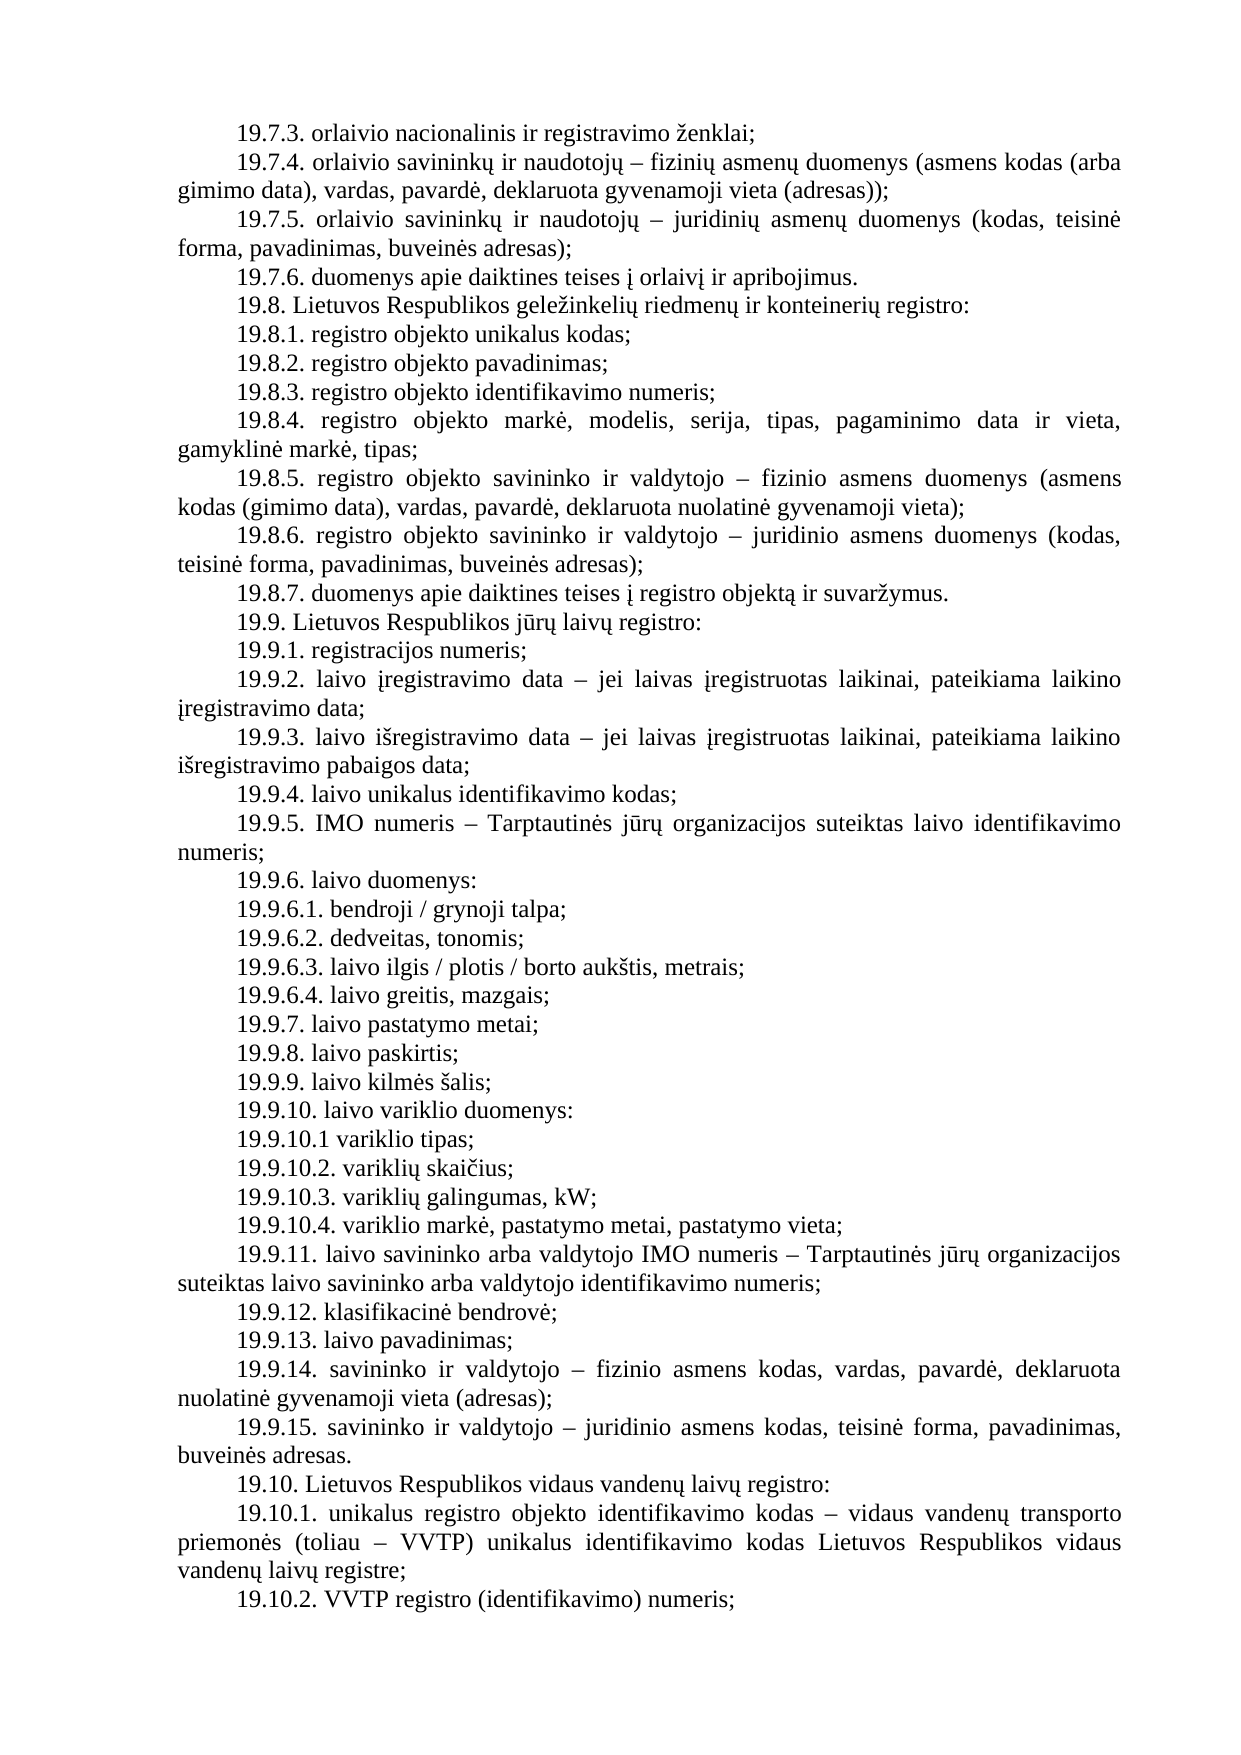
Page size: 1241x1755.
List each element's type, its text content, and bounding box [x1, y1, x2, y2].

text 19.9.12. klasifikacinė bendrovė; [177, 1297, 1122, 1326]
text 19.9.6.2. dedveitas, tonomis; [177, 923, 1122, 952]
text 19.9.10.2. variklių skaičius; [177, 1153, 1122, 1182]
text 19.7.6. duomenys apie daiktines teises į orlaivį ir apribojimus. [177, 262, 1122, 291]
text 19.9.11. laivo savininko arba valdytojo IMO numeris – Tarptautinės jūrų organizacijos suteiktas laivo savininko arba valdytojo identifikavimo numeris; [177, 1239, 1122, 1297]
text 19.8.6. registro objekto savininko ir valdytojo – juridinio asmens duomenys (kodas, teisinė forma, pavadinimas, buveinės adresas); [177, 521, 1122, 578]
text 19.9.1. registracijos numeris; [177, 636, 1122, 664]
text 19.9.6.3. laivo ilgis / plotis / borto aukštis, metrais; [177, 952, 1122, 981]
text 19.8.4. registro objekto markė, modelis, serija, tipas, pagaminimo data ir vieta, gamyklinė markė, tipas; [177, 406, 1122, 463]
text 19.9.6.4. laivo greitis, mazgais; [177, 981, 1122, 1009]
text 19.10. Lietuvos Respublikos vidaus vandenų laivų registro: [177, 1469, 1122, 1498]
text 19.8.2. registro objekto pavadinimas; [177, 348, 1122, 377]
text 19.9.10.1 variklio tipas; [177, 1124, 1122, 1153]
text 19.9.10. laivo variklio duomenys: [177, 1096, 1122, 1124]
text 19.9.8. laivo paskirtis; [177, 1038, 1122, 1067]
text 19.9.4. laivo unikalus identifikavimo kodas; [177, 779, 1122, 808]
text 19.8.3. registro objekto identifikavimo numeris; [177, 377, 1122, 406]
text 19.7.5. orlaivio savininkų ir naudotojų – juridinių asmenų duomenys (kodas, teisinė forma, pavadinimas, buveinės adresas); [177, 204, 1122, 262]
text 19.7.4. orlaivio savininkų ir naudotojų – fizinių asmenų duomenys (asmens kodas (arba gimimo data), vardas, pavardė, deklaruota gyvenamoji vieta (adresas)); [177, 147, 1122, 204]
text 19.8.7. duomenys apie daiktines teises į registro objektą ir suvaržymus. [177, 578, 1122, 607]
text 19.9.15. savininko ir valdytojo – juridinio asmens kodas, teisinė forma, pavadinimas, buveinės adresas. [177, 1412, 1122, 1469]
text 19.9.6. laivo duomenys: [177, 866, 1122, 894]
text 19.9.3. laivo išregistravimo data – jei laivas įregistruotas laikinai, pateikiama laikino išregistravimo pabaigos data; [177, 722, 1122, 779]
text 19.9.13. laivo pavadinimas; [177, 1326, 1122, 1354]
text 19.10.1. unikalus registro objekto identifikavimo kodas – vidaus vandenų transporto priemonės (toliau – VVTP) unikalus identifikavimo kodas Lietuvos Respublikos vidaus vandenų laivų registre; [177, 1498, 1122, 1584]
text 19.9.10.4. variklio markė, pastatymo metai, pastatymo vieta; [177, 1211, 1122, 1239]
text 19.7.3. orlaivio nacionalinis ir registravimo ženklai; [177, 118, 1122, 147]
text 19.9.5. IMO numeris – Tarptautinės jūrų organizacijos suteiktas laivo identifikavimo numeris; [177, 808, 1122, 866]
text 19.9.7. laivo pastatymo metai; [177, 1009, 1122, 1038]
text 19.10.2. VVTP registro (identifikavimo) numeris; [177, 1584, 1122, 1613]
text 19.9.2. laivo įregistravimo data – jei laivas įregistruotas laikinai, pateikiama laikino įregistravimo data; [177, 664, 1122, 722]
text 19.9.10.3. variklių galingumas, kW; [177, 1182, 1122, 1211]
text 19.9.9. laivo kilmės šalis; [177, 1067, 1122, 1096]
text 19.8. Lietuvos Respublikos geležinkelių riedmenų ir konteinerių registro: [177, 291, 1122, 319]
text 19.8.5. registro objekto savininko ir valdytojo – fizinio asmens duomenys (asmens kodas (gimimo data), vardas, pavardė, deklaruota nuolatinė gyvenamoji vieta); [177, 463, 1122, 521]
text 19.9.6.1. bendroji / grynoji talpa; [177, 894, 1122, 923]
text 19.9. Lietuvos Respublikos jūrų laivų registro: [177, 607, 1122, 636]
text 19.8.1. registro objekto unikalus kodas; [177, 319, 1122, 348]
text 19.9.14. savininko ir valdytojo – fizinio asmens kodas, vardas, pavardė, deklaruota nuolatinė gyvenamoji vieta (adresas); [177, 1354, 1122, 1412]
